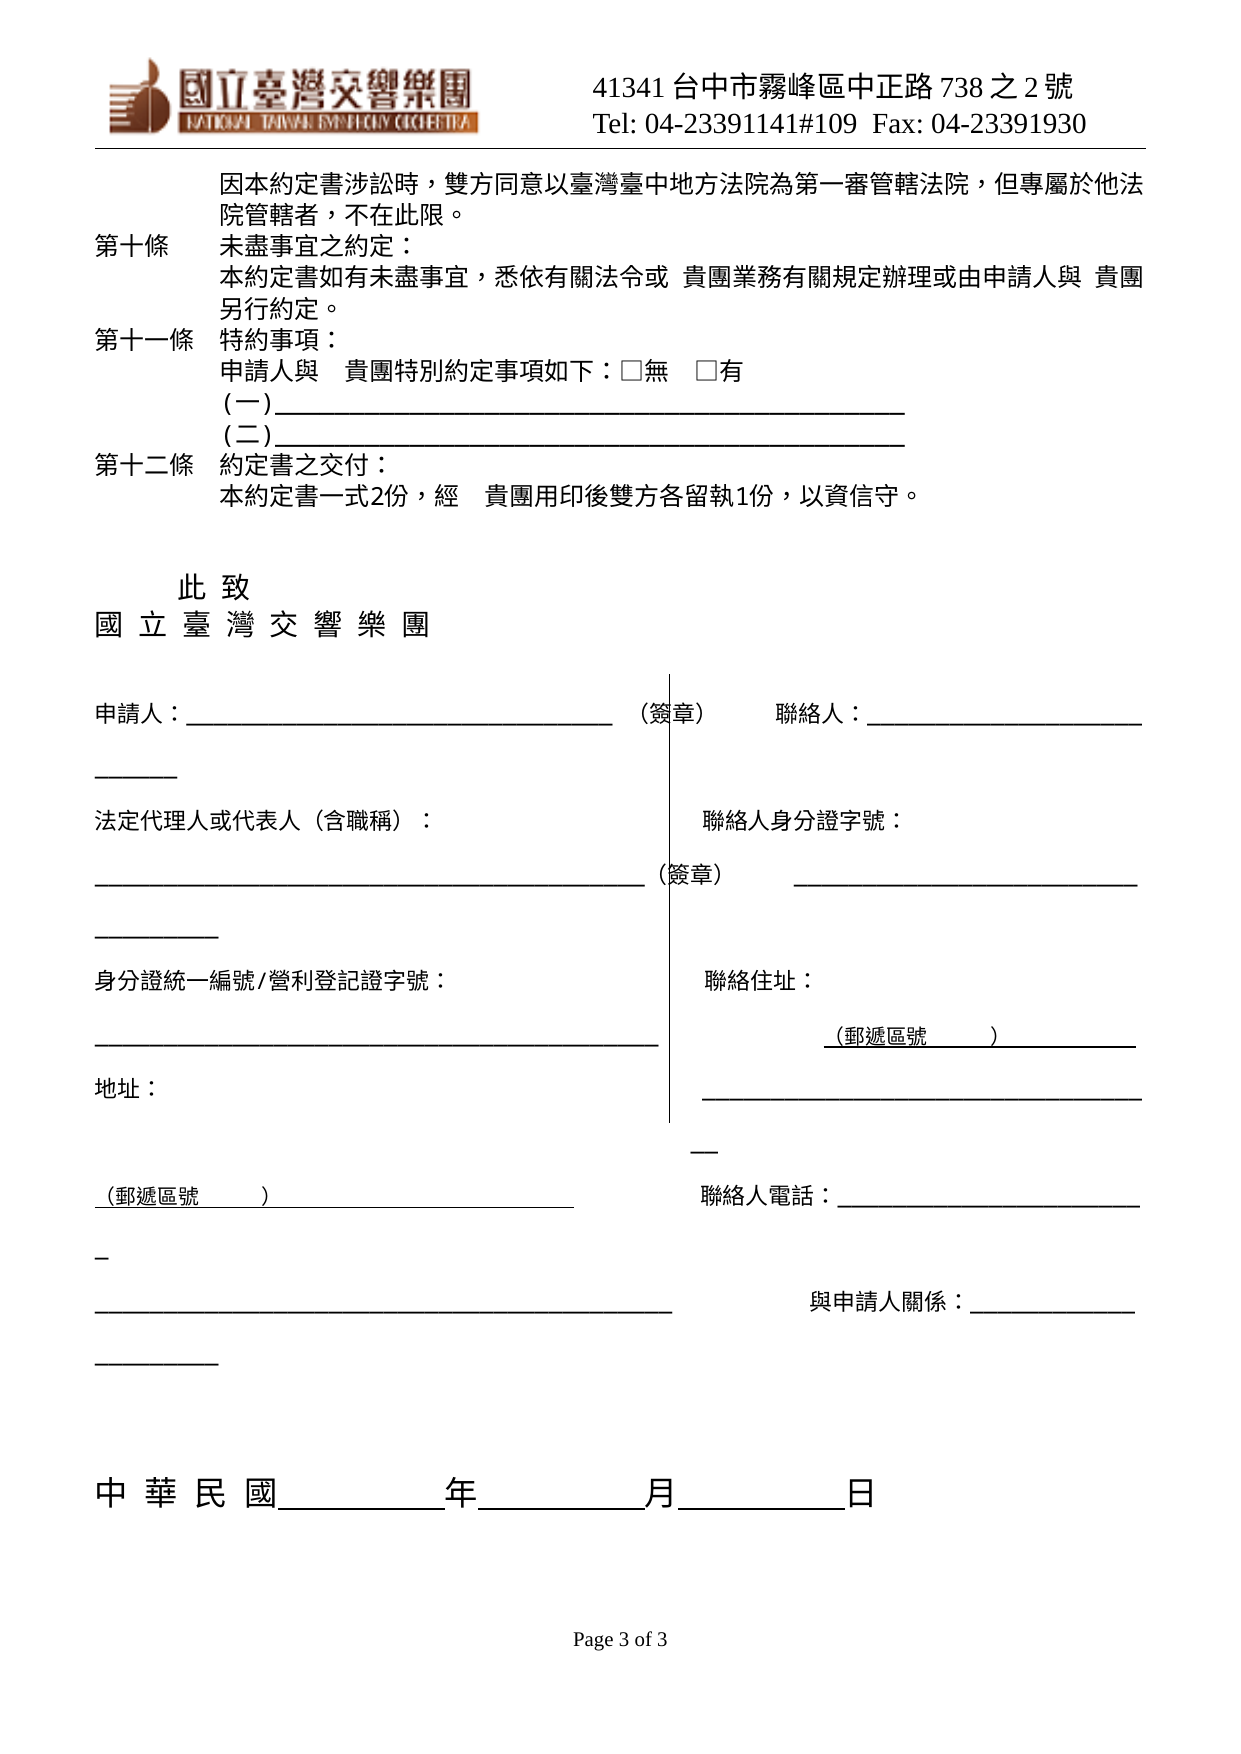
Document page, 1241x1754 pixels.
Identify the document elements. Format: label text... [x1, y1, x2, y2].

text 申請人：_______________________________ （簽章） 聯絡人：__________________________ [670, 677, 1146, 782]
text 第十一條 特約事項： [94, 325, 1146, 357]
text 申請人與 貴團特別約定事項如下：□無 □有 [219, 357, 1146, 388]
text 聯絡人身分證字號： [670, 784, 1146, 836]
text 此 致 [94, 544, 1146, 607]
text （郵遞區號 ） 聯絡人電話：_______________________ [94, 1159, 1146, 1263]
text 國 立 臺 灣 交 響 樂 團 [94, 607, 1146, 644]
text ________________________________________（簽章） __________________________________ [670, 838, 1146, 942]
text (一)__________________________________________ [220, 388, 1146, 419]
text __________________________________________ 與申請人關係：_____________________ [94, 1265, 1146, 1369]
text 申請人：_______________________________ （簽章） 聯絡人：__________________________ [94, 677, 669, 782]
text 本約定書一式2份，經 貴團用印後雙方各留執1份，以資信守。 [219, 482, 1146, 513]
text 中 華 民 國 年 月 日 [94, 1466, 1146, 1514]
text 地址： __________________________________ [94, 1052, 1146, 1157]
text 第十二條 約定書之交付： [94, 450, 1146, 482]
text （郵遞區號 ） [670, 998, 1146, 1050]
text ________________________________________（簽章） __________________________________ [94, 838, 669, 942]
text 本約定書如有未盡事宜，悉依有關法令或 貴團業務有關規定辦理或由申請人與 貴團另行約定。 [219, 263, 1146, 325]
text _________________________________________ [94, 998, 669, 1050]
text (二)__________________________________________ [220, 419, 1146, 450]
text 法定代理人或代表人（含職稱）： [94, 784, 669, 836]
text 第十條 未盡事宜之約定： [94, 232, 1146, 263]
text 因本約定書涉訟時，雙方同意以臺灣臺中地方法院為第一審管轄法院，但專屬於他法院管轄者，不在此限。 [219, 169, 1146, 232]
text 聯絡住址： [670, 944, 1146, 996]
text 身分證統一編號/營利登記證字號： [94, 944, 669, 996]
